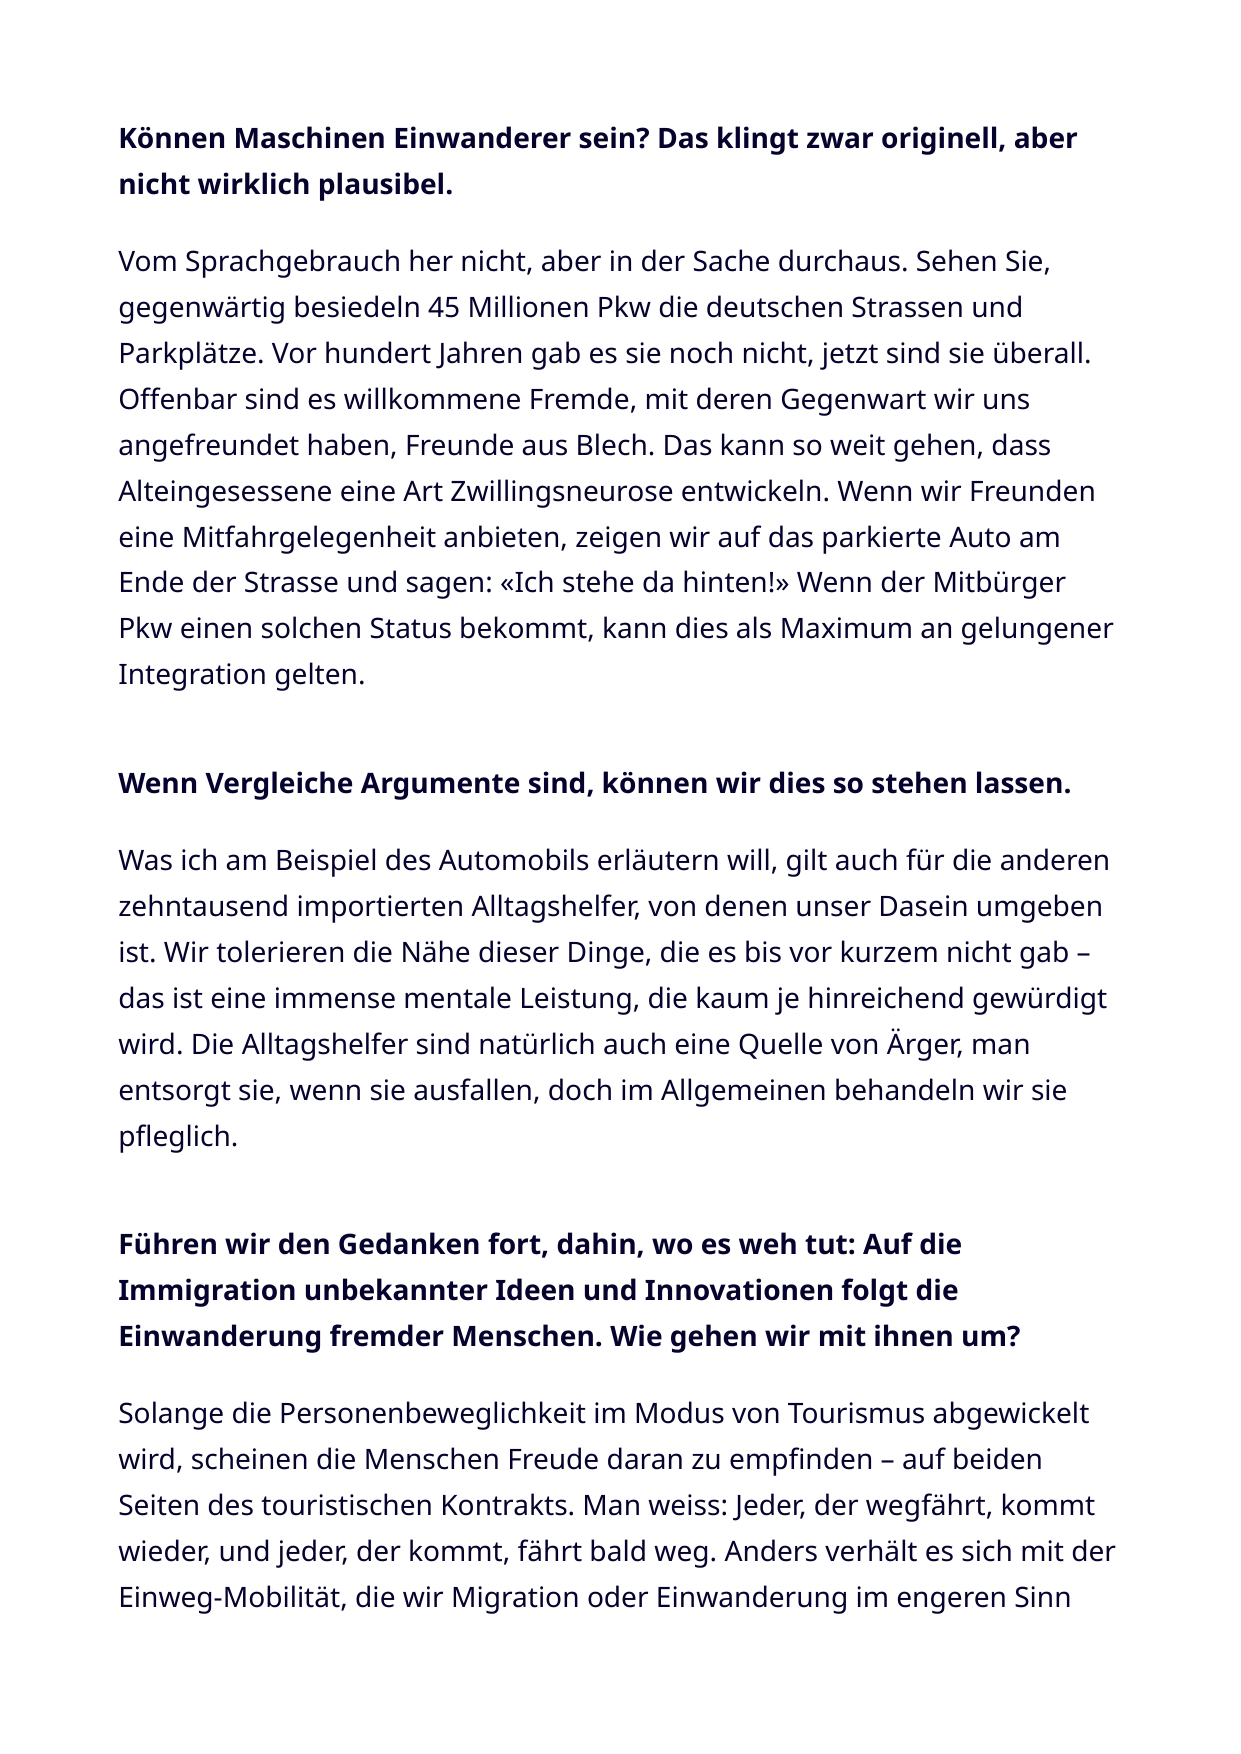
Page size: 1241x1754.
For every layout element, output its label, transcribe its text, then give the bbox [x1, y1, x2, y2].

text Was ich am Beispiel des Automobils erläutern will, gilt auch für die anderen zehntausend importierten Alltagshelfer, von denen unser Dasein umgeben ist. Wir tolerieren die Nähe dieser Dinge, die es bis vor kurzem nicht gab – das ist eine immense mentale Leistung, die kaum je hinreichend gewürdigt wird. Die Alltagshelfer sind natürlich auch eine Quelle von Ärger, man entsorgt sie, wenn sie ausfallen, doch im Allgemeinen behandeln wir sie pfleglich. [118, 840, 1122, 1154]
text Vom Sprachgebrauch her nicht, aber in der Sache durchaus. Sehen Sie, gegenwärtig besiedeln 45 Millionen Pkw die deutschen Strassen und Parkplätze. Vor hundert Jahren gab es sie noch nicht, jetzt sind sie überall. Offenbar sind es willkommene Fremde, mit deren Gegenwart wir uns angefreundet haben, Freunde aus Blech. Das kann so weit gehen, dass Alteingesessene eine Art Zwillingsneurose entwickeln. Wenn wir Freunden eine Mitfahrgelegenheit anbieten, zeigen wir auf das parkierte Auto am Ende der Strasse und sagen: «Ich stehe da hinten!» Wenn der Mitbürger Pkw einen solchen Status bekommt, kann dies als Maximum an gelungener Integration gelten. [118, 241, 1122, 693]
text Solange die Personenbeweglichkeit im Modus von Tourismus abgewickelt wird, scheinen die Menschen Freude daran zu empfinden – auf beiden Seiten des touristischen Kontrakts. Man weiss: Jeder, der wegfährt, kommt wieder, und jeder, der kommt, fährt bald weg. Anders verhält es sich mit der Einweg-Mobilität, die wir Migration oder Einwanderung im engeren Sinn [118, 1393, 1122, 1616]
text Können Maschinen Einwanderer sein? Das klingt zwar originell, aber nicht wirklich plausibel. [118, 118, 1122, 202]
text Wenn Vergleiche Argumente sind, können wir dies so stehen lassen. [118, 763, 1122, 801]
text Führen wir den Gedanken fort, dahin, wo es weh tut: Auf die Immigration unbekannter Ideen und Innovationen folgt die Einwanderung fremder Menschen. Wie gehen wir mit ihnen um? [118, 1224, 1122, 1354]
